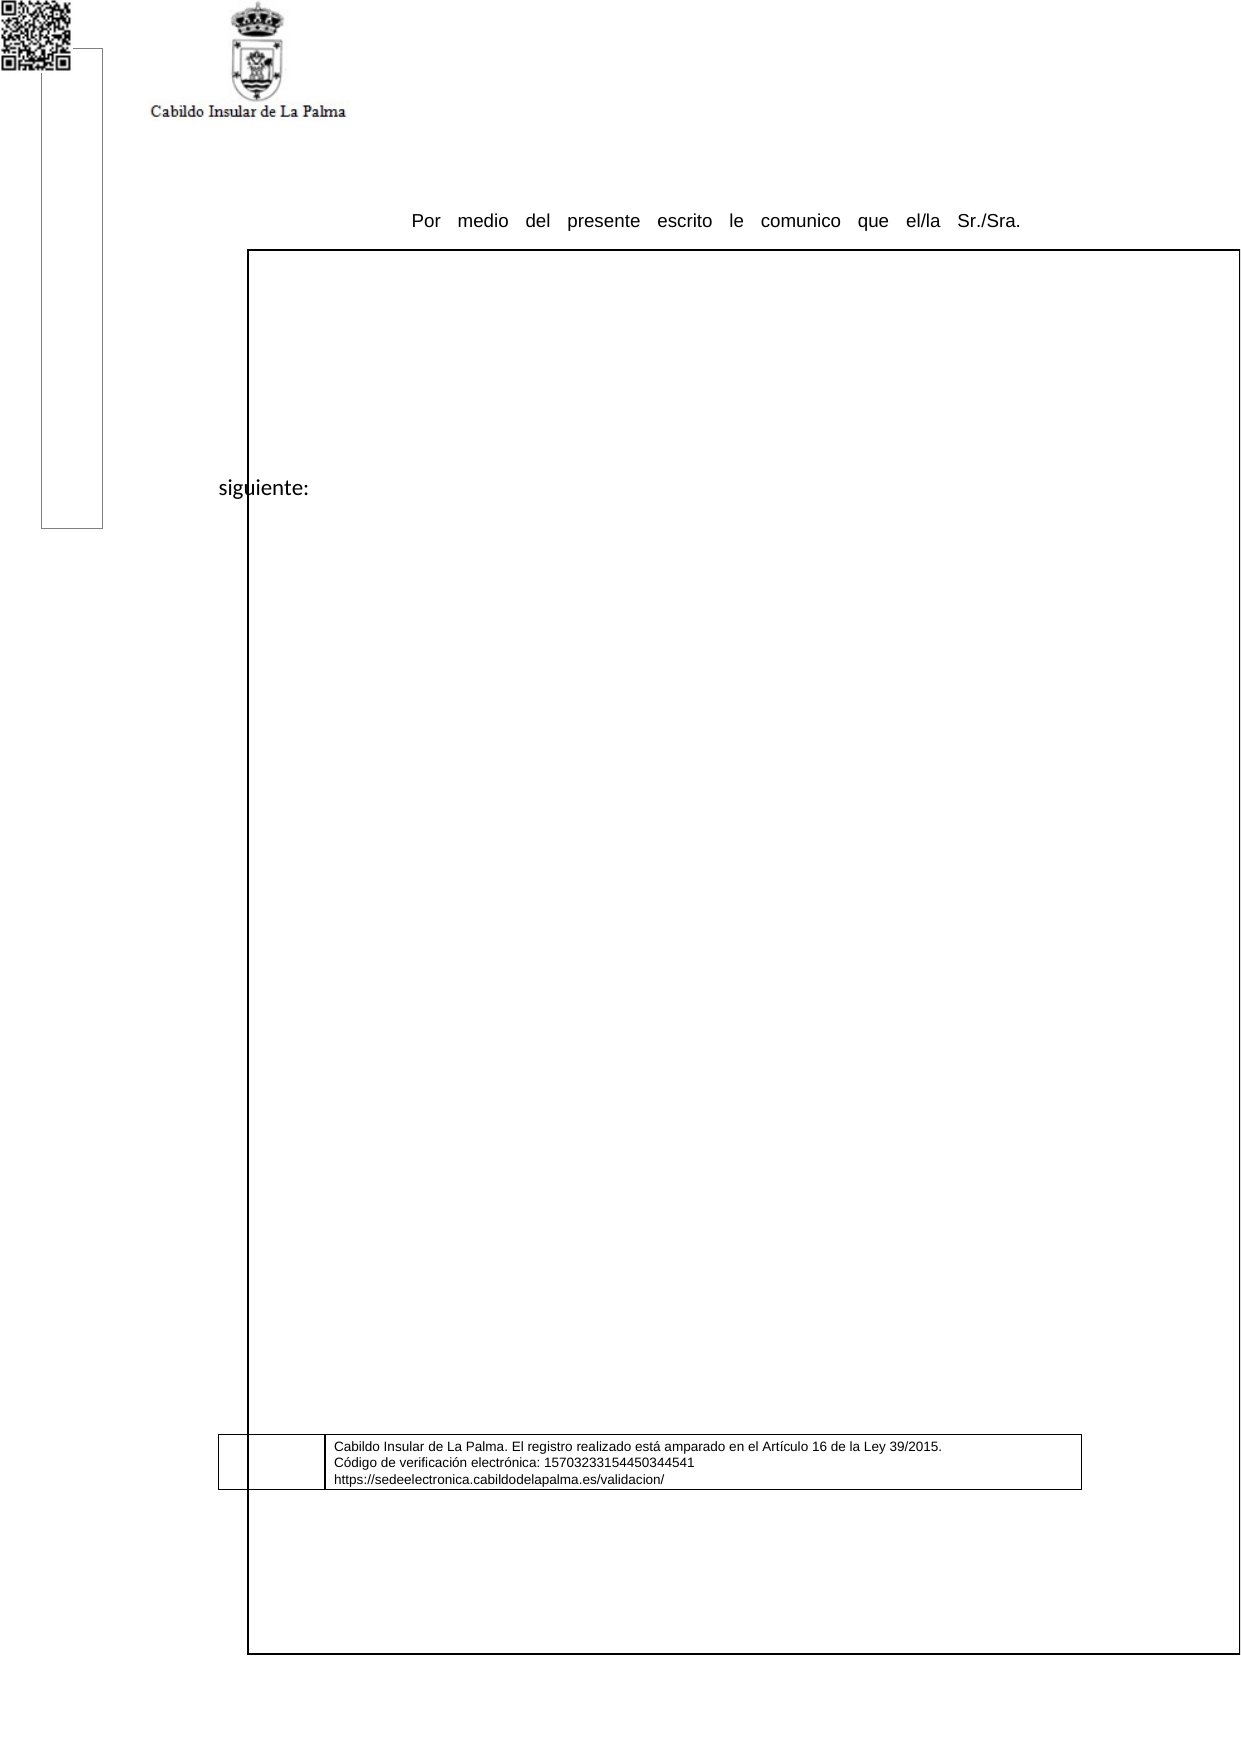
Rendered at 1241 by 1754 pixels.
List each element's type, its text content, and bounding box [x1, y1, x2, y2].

text Por medio del presente escrito le comunico que el/la Sr./Sra. [278, 210, 1022, 231]
